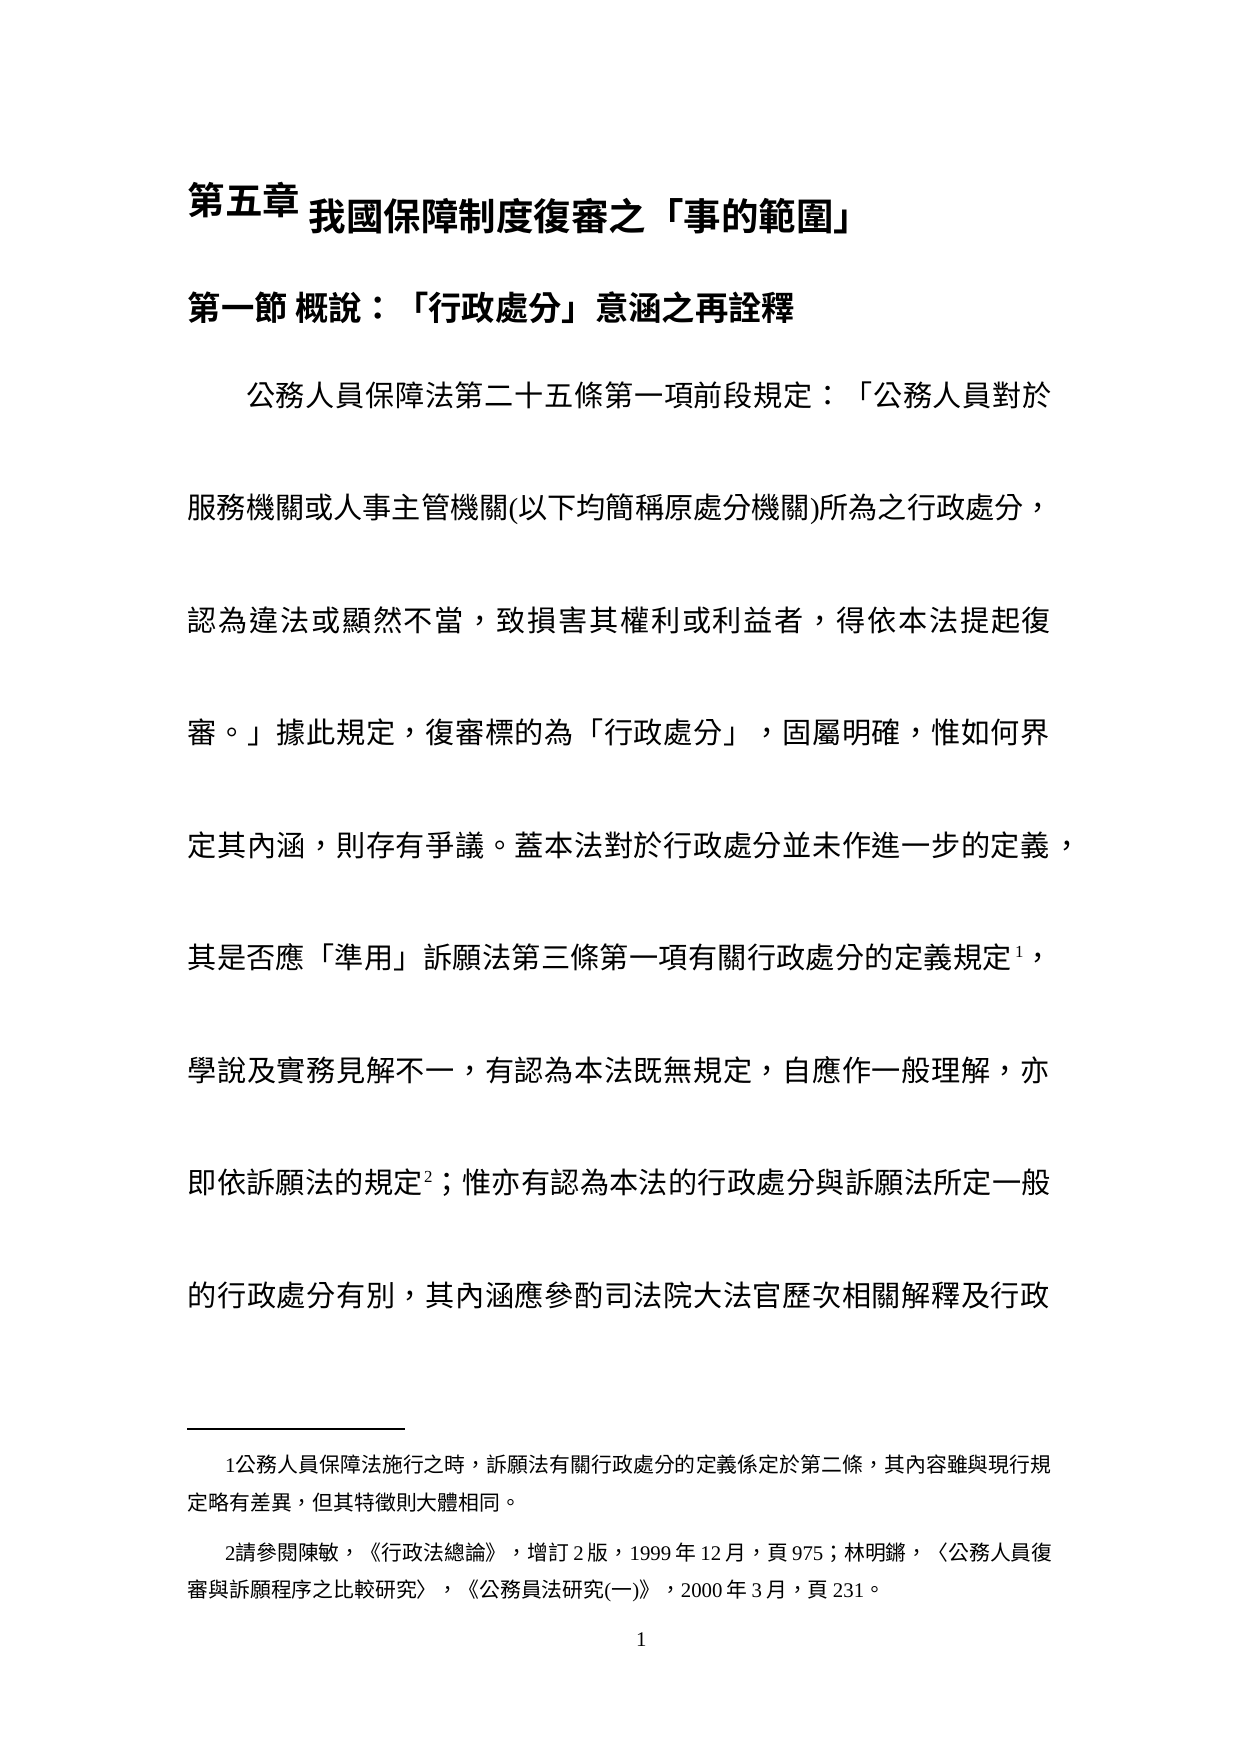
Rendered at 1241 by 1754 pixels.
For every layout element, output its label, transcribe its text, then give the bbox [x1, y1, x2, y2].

text 公務人員保障法施行之時，訴願法有關行政處分的定義係定於第二條，其內容雖與現行規定略有差異，但其特徵則大體相同。 [187, 1441, 1053, 1516]
subtitle 第一節 概說：「行政處分」意涵之再詮釋 [187, 262, 1053, 337]
subtitle 第五章 我國保障制度復審之「事的範圍」 [187, 162, 1053, 237]
text 公務人員保障法第二十五條第一項前段規定：「公務人員對於服務機關或人事主管機關(以下均簡稱原處分機關)所為之行政處分，認為違法或顯然不當，致損害其權利或利益者，得依本法提起復審。」據此規定，復審標的為「行政處分」，固屬明確，惟如何界定其內涵，則存有爭議。蓋本法對於行政處分並未作進一步的定義，其是否應「準用」訴願法第三條第一項有關行政處分的定義規定，學說及實務見解不一，有認為本法既無規定，自應作一般理解，亦即依訴願法的規定；惟亦有認為本法的行政處分與訴願法所定一般的行政處分有別，其內涵應參酌司法院大法官歷次相關解釋及行政法院有關判決，以定其範圍。此二見解看似對立，實無截然差異，蓋復審既以行政處分為標的，則其基本上必須符合行政處分的概念要素，亦即：一、須為行政機關之行為。二、須為行政機關之公法行為。三、須為行政機關之單方行為。四、須針對具體事件之行政行為。五、須對外直接發生法律上效果。六、須為行政機關之決定或公權力措施。是以，服務機關的行為若不符上述其中一項要素，即不足以構成行政處分，例如機關所為私法上聘僱契約的終止，或銓敘部對於請求調整職務列等所為的答覆(觀念通知)，均不屬行政處分。滋有疑義者，乃於上開要素中「須對外直接發生法律上效果」云云，指發生法律上效果，固為行政處分之重要特徵之一，惟此種效力尚須直接對外發生，始足當之，即所謂「外部效力」。而行政行為是否具有外部效力問題，於公務員的領域尤具爭議，蓋我國早期學者因受到日本及德國學說的影響，承認所謂「特別權力關係」理論的存在，將公務員納入所謂「公法上勤務關係」之中，並認為在此關係中對於此等人員的決定僅屬「內部事項」的措施，故不屬於行政處分。而在實務上，行政法院過去亦承襲此項理論，而對於公務員所提出的行政爭訟，一律以特別權力關係為由，予以駁回。對於行政法院長期信守特別權力關係理論的作法，迭有學者提出批評與反省。近年來在司法院大法官解釋的影響之下，特別權力關係理論在我國已日益衰微，並且逐步建構出以「對於公務員權益有重大影響」作為認定行政處分的基礎，進而突破特別權力關係不具外部效力的藩籬。換言之，大法官歷來解釋認為公務員得依法提起訴願及行政訴訟的標的，可謂是著眼於「外部效力措施」與「內部事項措施」的分野與界說。準此以言，復審標的之存否，其癥結應在於如何判定所謂「外部效力」的問題上，對此司法院大法官歷來的解釋，提供了絕佳的思考起點，故以下先回顧大法官歷來解釋的意旨，再以之為基礎，對於目前的實務發展，作進一步的分析。 [187, 350, 1053, 1325]
text 請參閱陳敏，《行政法總論》，增訂2版，1999年12月，頁975；林明鏘，〈公務人員復審與訴願程序之比較研究〉，《公務員法研究(一)》，2000年3月，頁231。 [187, 1529, 1053, 1604]
